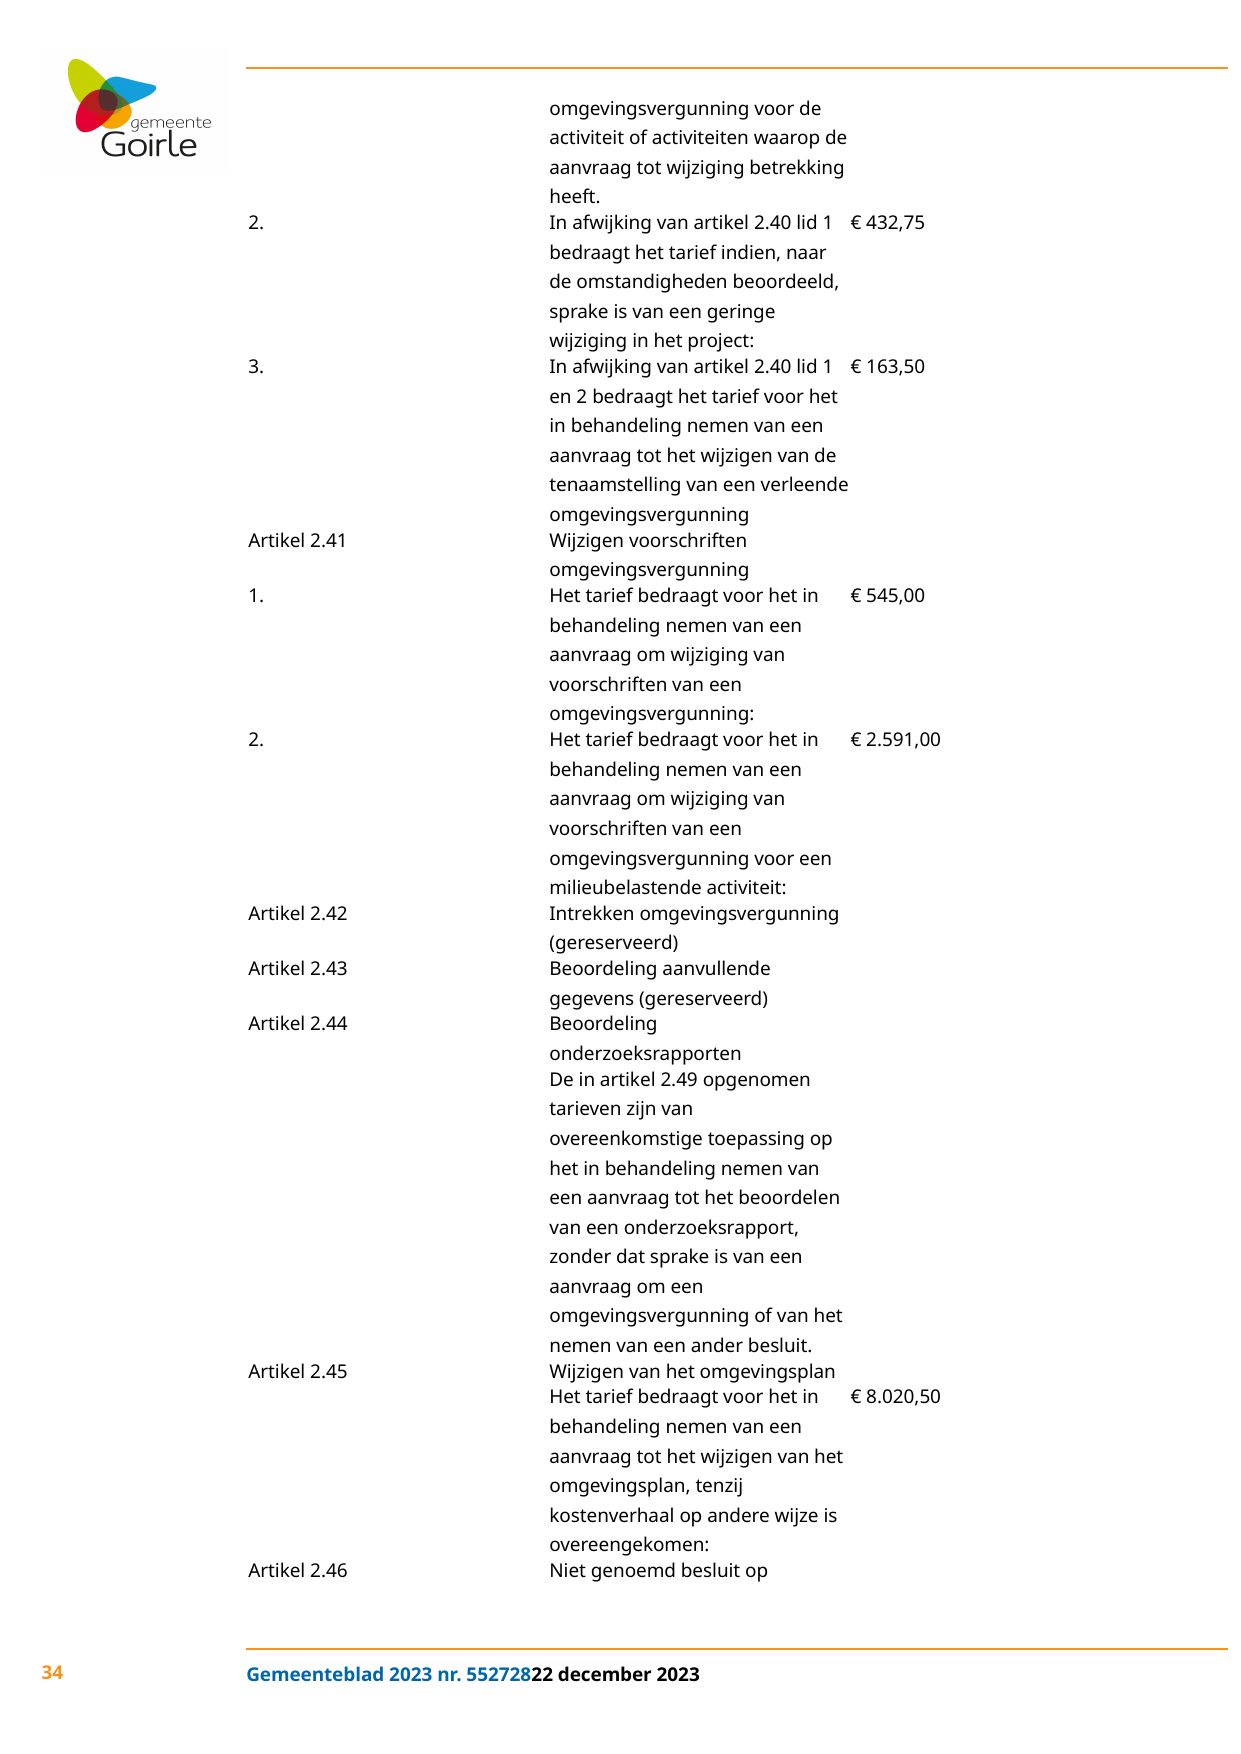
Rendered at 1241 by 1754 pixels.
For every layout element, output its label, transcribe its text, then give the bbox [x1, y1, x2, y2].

table_cell Het tarief bedraagt voor het in behandeling nemen van een aanvraag om wijziging van voorschriften van een omgevingsvergunning: [549, 582, 850, 726]
table_cell Artikel 2.43 [248, 955, 549, 1011]
table_cell € 545,00 [850, 582, 1152, 726]
table_cell [850, 95, 1152, 209]
table_cell omgevingsvergunning voor de activiteit of activiteiten waarop de aanvraag tot wijziging betrekking heeft. [549, 95, 850, 209]
table_cell [850, 1011, 1152, 1066]
table_cell € 432,75 [850, 209, 1152, 353]
table_cell In afwijking van artikel 2.40 lid 1 bedraagt het tarief indien, naar de omstandigheden beoordeeld, sprake is van een geringe wijziging in het project: [549, 209, 850, 353]
table_cell [248, 95, 549, 209]
table_cell De in artikel 2.49 opgenomen tarieven zijn van overeenkomstige toepassing op het in behandeling nemen van een aanvraag tot het beoordelen van een onderzoeksrapport, zonder dat sprake is van een aanvraag om een omgevingsvergunning of van het nemen van een ander besluit. [549, 1066, 850, 1358]
table_cell Artikel 2.46 [248, 1557, 549, 1583]
table_cell Beoordeling onderzoeksrapporten [549, 1011, 850, 1066]
table_cell Artikel 2.41 [248, 527, 549, 582]
table_cell Het tarief bedraagt voor het in behandeling nemen van een aanvraag tot het wijzigen van het omgevingsplan, tenzij kostenverhaal op andere wijze is overeengekomen: [549, 1384, 850, 1557]
table_cell [850, 1066, 1152, 1358]
table_cell Wijzigen voorschriften omgevingsvergunning [549, 527, 850, 582]
table_cell Intrekken omgevingsvergunning (gereserveerd) [549, 900, 850, 955]
table_cell Wijzigen van het omgevingsplan [549, 1358, 850, 1384]
table_cell € 8.020,50 [850, 1384, 1152, 1557]
table_cell Artikel 2.44 [248, 1011, 549, 1066]
table_cell 1. [248, 582, 549, 726]
table_cell 2. [248, 209, 549, 353]
table_cell 3. [248, 353, 549, 527]
table_cell [850, 1358, 1152, 1384]
table_cell [248, 1384, 549, 1557]
picture [41, 47, 231, 172]
table_cell € 2.591,00 [850, 726, 1152, 900]
table_cell Beoordeling aanvullende gegevens (gereserveerd) [549, 955, 850, 1011]
table_cell Het tarief bedraagt voor het in behandeling nemen van een aanvraag om wijziging van voorschriften van een omgevingsvergunning voor een milieubelastende activiteit: [549, 726, 850, 900]
table_cell 2. [248, 726, 549, 900]
table_cell [850, 527, 1152, 582]
table_cell Artikel 2.42 [248, 900, 549, 955]
table_cell [248, 1066, 549, 1358]
table_cell Niet genoemd besluit op [549, 1557, 850, 1583]
table_cell [850, 1557, 1152, 1583]
table_cell Artikel 2.45 [248, 1358, 549, 1384]
table_cell [850, 955, 1152, 1011]
table_cell [850, 900, 1152, 955]
table_cell In afwijking van artikel 2.40 lid 1 en 2 bedraagt het tarief voor het in behandeling nemen van een aanvraag tot het wijzigen van de tenaamstelling van een verleende omgevingsvergunning [549, 353, 850, 527]
table_cell € 163,50 [850, 353, 1152, 527]
